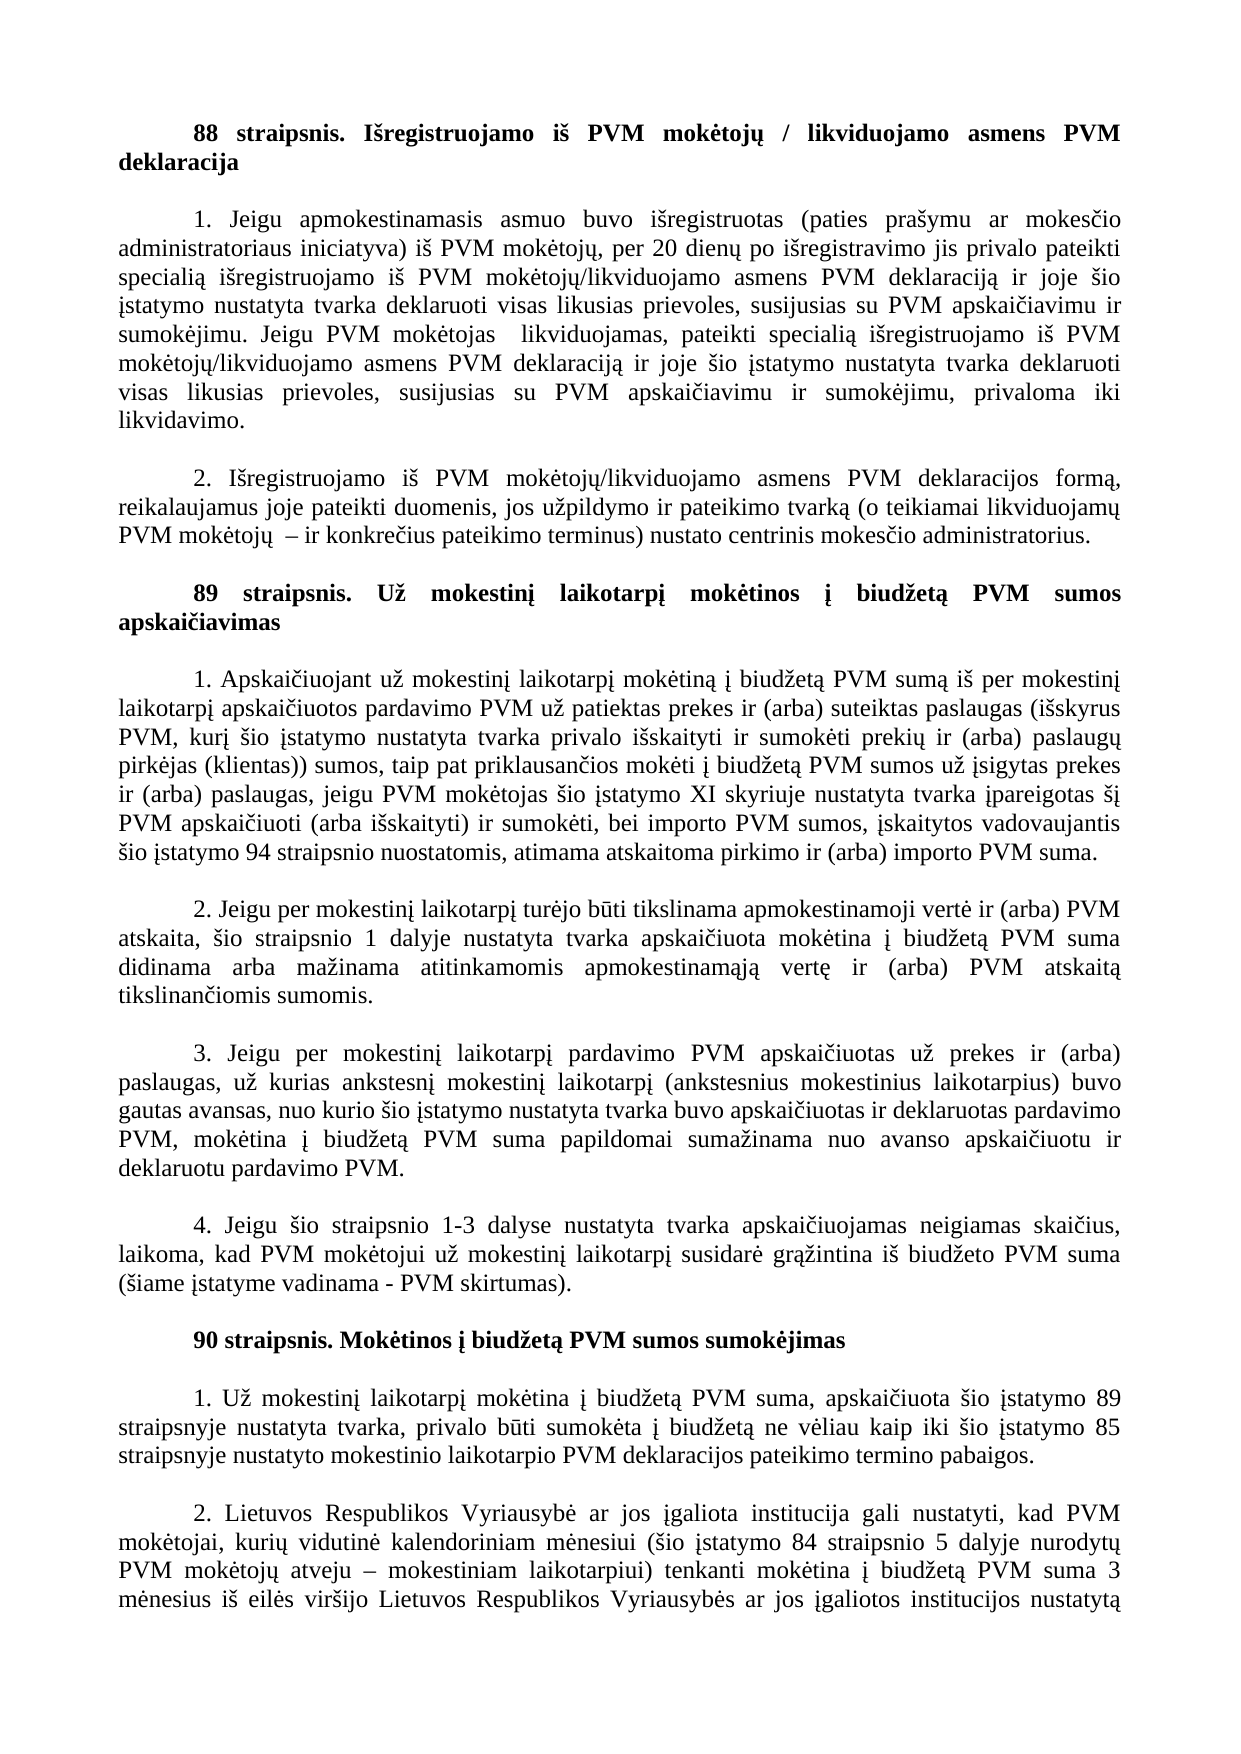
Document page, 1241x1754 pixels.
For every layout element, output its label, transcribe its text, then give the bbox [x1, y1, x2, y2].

text 4. Jeigu šio straipsnio 1-3 dalyse nustatyta tvarka apskaičiuojamas neigiamas skaičius, laikoma, kad PVM mokėtojui už mokestinį laikotarpį susidarė grąžintina iš biudžeto PVM suma (šiame įstatyme vadinama - PVM skirtumas). [118, 1211, 1122, 1297]
text 1. Apskaičiuojant už mokestinį laikotarpį mokėtiną į biudžetą PVM sumą iš per mokestinį laikotarpį apskaičiuotos pardavimo PVM už patiektas prekes ir (arba) suteiktas paslaugas (išskyrus PVM, kurį šio įstatymo nustatyta tvarka privalo išskaityti ir sumokėti prekių ir (arba) paslaugų pirkėjas (klientas)) sumos, taip pat priklausančios mokėti į biudžetą PVM sumos už įsigytas prekes ir (arba) paslaugas, jeigu PVM mokėtojas šio įstatymo XI skyriuje nustatyta tvarka įpareigotas šį PVM apskaičiuoti (arba išskaityti) ir sumokėti, bei importo PVM sumos, įskaitytos vadovaujantis šio įstatymo 94 straipsnio nuostatomis, atimama atskaitoma pirkimo ir (arba) importo PVM suma. [118, 664, 1122, 866]
text 88 straipsnis. Išregistruojamo iš PVM mokėtojų / likviduojamo asmens PVM deklaracija [118, 118, 1122, 176]
text 89 straipsnis. Už mokestinį laikotarpį mokėtinos į biudžetą PVM sumos apskaičiavimas [118, 578, 1122, 636]
text 2. Jeigu per mokestinį laikotarpį turėjo būti tikslinama apmokestinamoji vertė ir (arba) PVM atskaita, šio straipsnio 1 dalyje nustatyta tvarka apskaičiuota mokėtina į biudžetą PVM suma didinama arba mažinama atitinkamomis apmokestinamąją vertę ir (arba) PVM atskaitą tikslinančiomis sumomis. [118, 894, 1122, 1009]
text 2. Lietuvos Respublikos Vyriausybė ar jos įgaliota institucija gali nustatyti, kad PVM mokėtojai, kurių vidutinė kalendoriniam mėnesiui (šio įstatymo 84 straipsnio 5 dalyje nurodytų PVM mokėtojų atveju – mokestiniam laikotarpiui) tenkanti mokėtina į biudžetą PVM suma 3 mėnesius iš eilės viršijo Lietuvos Respublikos Vyriausybės ar jos įgaliotos institucijos nustatytą [118, 1498, 1122, 1613]
text 1. Jeigu apmokestinamasis asmuo buvo išregistruotas (paties prašymu ar mokesčio administratoriaus iniciatyva) iš PVM mokėtojų, per 20 dienų po išregistravimo jis privalo pateikti specialią išregistruojamo iš PVM mokėtojų/likviduojamo asmens PVM deklaraciją ir joje šio įstatymo nustatyta tvarka deklaruoti visas likusias prievoles, susijusias su PVM apskaičiavimu ir sumokėjimu. Jeigu PVM mokėtojas likviduojamas, pateikti specialią išregistruojamo iš PVM mokėtojų/likviduojamo asmens PVM deklaraciją ir joje šio įstatymo nustatyta tvarka deklaruoti visas likusias prievoles, susijusias su PVM apskaičiavimu ir sumokėjimu, privaloma iki likvidavimo. [118, 204, 1122, 434]
text 1. Už mokestinį laikotarpį mokėtina į biudžetą PVM suma, apskaičiuota šio įstatymo 89 straipsnyje nustatyta tvarka, privalo būti sumokėta į biudžetą ne vėliau kaip iki šio įstatymo 85 straipsnyje nustatyto mokestinio laikotarpio PVM deklaracijos pateikimo termino pabaigos. [118, 1383, 1122, 1469]
text 3. Jeigu per mokestinį laikotarpį pardavimo PVM apskaičiuotas už prekes ir (arba) paslaugas, už kurias ankstesnį mokestinį laikotarpį (ankstesnius mokestinius laikotarpius) buvo gautas avansas, nuo kurio šio įstatymo nustatyta tvarka buvo apskaičiuotas ir deklaruotas pardavimo PVM, mokėtina į biudžetą PVM suma papildomai sumažinama nuo avanso apskaičiuotu ir deklaruotu pardavimo PVM. [118, 1038, 1122, 1182]
text 2. Išregistruojamo iš PVM mokėtojų/likviduojamo asmens PVM deklaracijos formą, reikalaujamus joje pateikti duomenis, jos užpildymo ir pateikimo tvarką (o teikiamai likviduojamų PVM mokėtojų – ir konkrečius pateikimo terminus) nustato centrinis mokesčio administratorius. [118, 463, 1122, 549]
text 90 straipsnis. Mokėtinos į biudžetą PVM sumos sumokėjimas [118, 1326, 1122, 1354]
